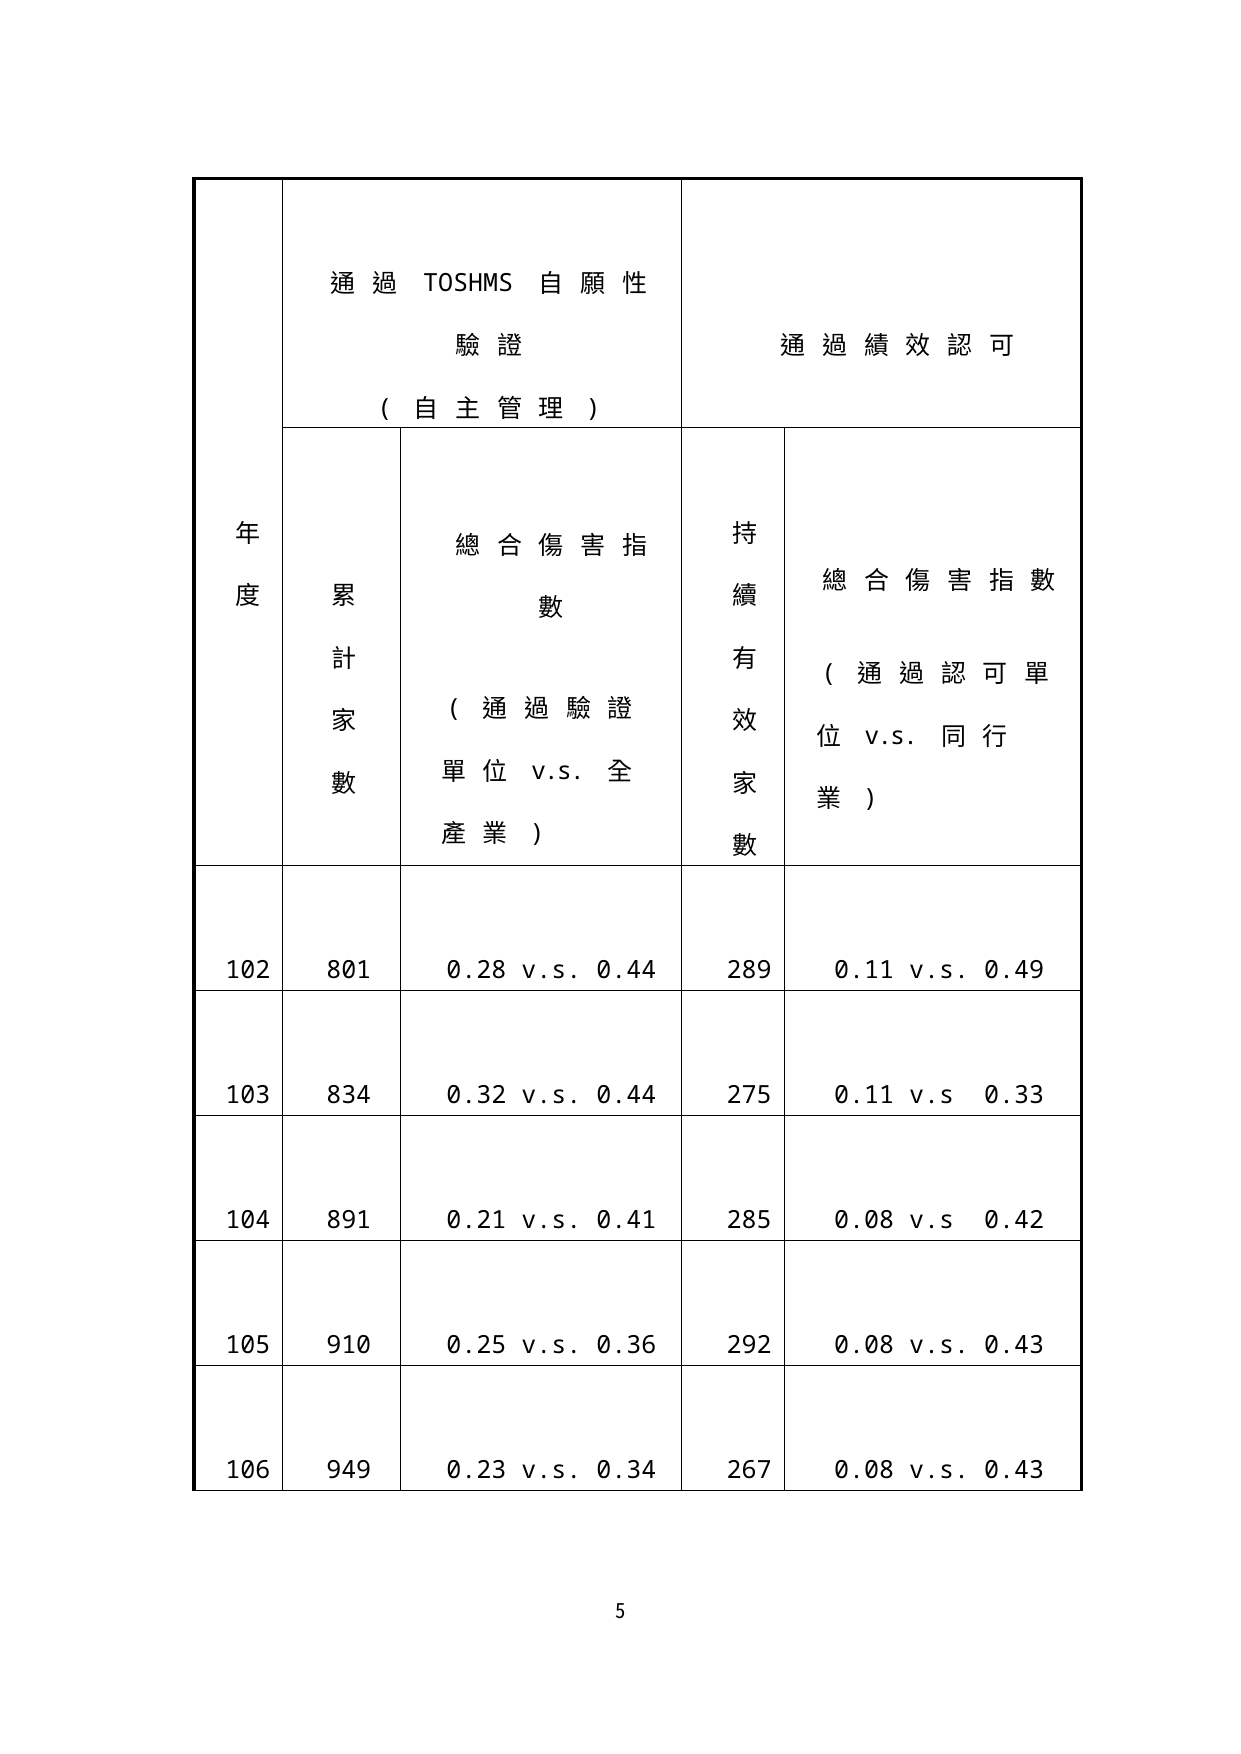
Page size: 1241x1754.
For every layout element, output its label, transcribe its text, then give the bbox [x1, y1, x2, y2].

table_cell 累計家數 [283, 428, 400, 865]
table_cell 949 [283, 1366, 400, 1490]
table_cell 834 [283, 991, 400, 1115]
table_cell 0.08 v.s. 0.43 [785, 1366, 1080, 1490]
table_header 通過TOSHMS自願性驗證 (自主管理) [283, 180, 681, 427]
table_header 通過績效認可 [682, 180, 1080, 427]
table_cell 0.11 v.s. 0.49 [785, 866, 1080, 990]
table_cell 292 [682, 1241, 784, 1365]
table_cell 275 [682, 991, 784, 1115]
table_cell 106 [196, 1366, 282, 1490]
table_cell 285 [682, 1116, 784, 1240]
table_cell 0.08 v.s 0.42 [785, 1116, 1080, 1240]
table_cell 0.11 v.s 0.33 [785, 991, 1080, 1115]
table_cell 103 [196, 991, 282, 1115]
table_cell 289 [682, 866, 784, 990]
table_cell 891 [283, 1116, 400, 1240]
table_cell 105 [196, 1241, 282, 1365]
table_cell 總合傷害指數 (通過認可單位v.s.同行業) [785, 428, 1080, 865]
table_cell 801 [283, 866, 400, 990]
table_cell 0.28 v.s. 0.44 [401, 866, 681, 990]
table_header 年度 [196, 180, 282, 865]
table_cell 267 [682, 1366, 784, 1490]
table_cell 持續有效家數 [682, 428, 784, 865]
table_cell 0.25 v.s. 0.36 [401, 1241, 681, 1365]
table_cell 0.08 v.s. 0.43 [785, 1241, 1080, 1365]
table_cell 0.21 v.s. 0.41 [401, 1116, 681, 1240]
table_cell 910 [283, 1241, 400, 1365]
table_cell 0.23 v.s. 0.34 [401, 1366, 681, 1490]
table_cell 104 [196, 1116, 282, 1240]
table_cell 0.32 v.s. 0.44 [401, 991, 681, 1115]
table_cell 102 [196, 866, 282, 990]
table_cell 總合傷害指數 (通過驗證單位v.s.全產業) [401, 428, 681, 865]
